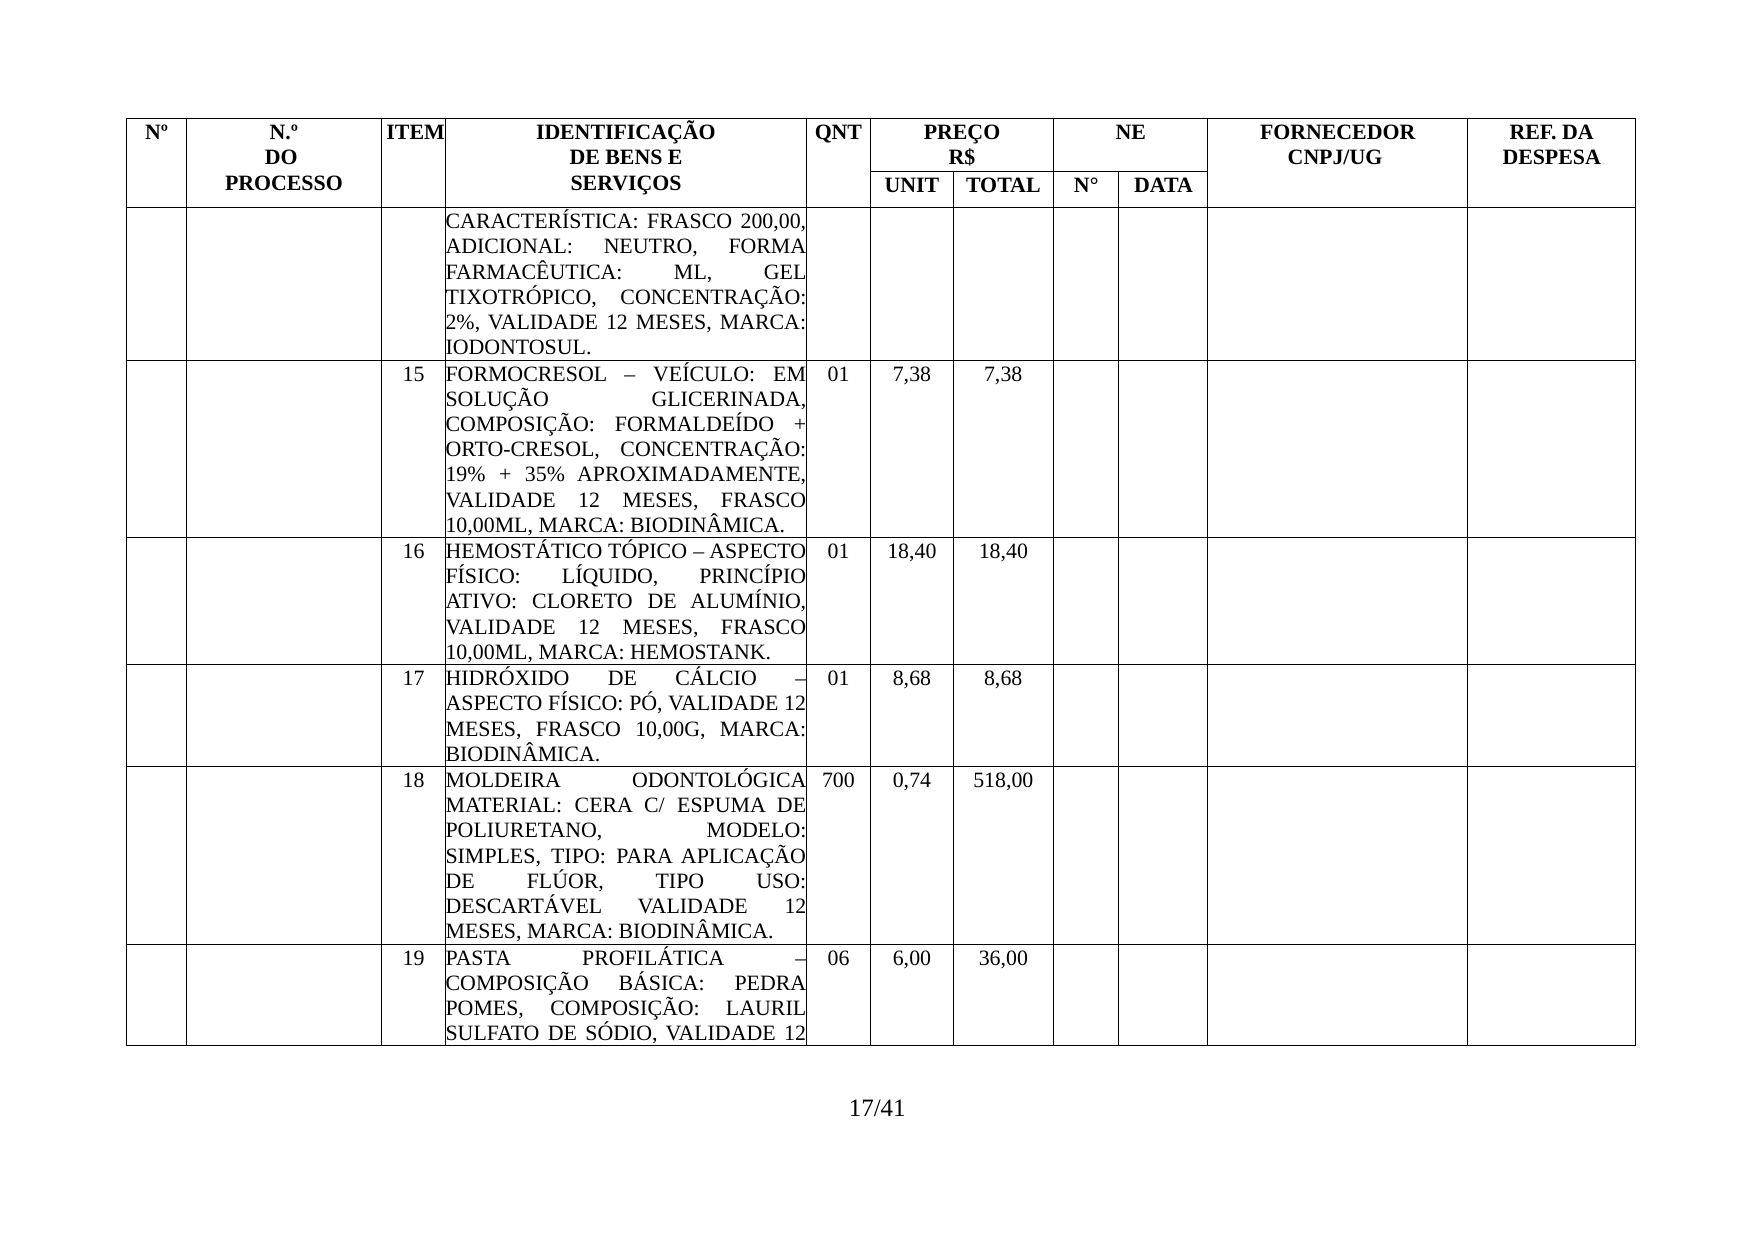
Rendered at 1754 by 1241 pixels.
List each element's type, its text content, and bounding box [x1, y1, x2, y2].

table_cell 0,74 [871, 767, 953, 943]
table_cell TOTAL [954, 172, 1053, 207]
table_header REF. DA DESPESA [1468, 119, 1635, 207]
table_cell [1054, 361, 1118, 537]
table_cell [807, 208, 870, 359]
table_cell [1208, 361, 1467, 537]
table_cell [1054, 665, 1118, 766]
table_cell 8,68 [871, 665, 953, 766]
table_header PREÇO R$ [871, 119, 1053, 171]
table_cell [1468, 945, 1635, 1045]
table_cell [1054, 208, 1118, 359]
table_cell HEMOSTÁTICO TÓPICO – ASPECTO FÍSICO: LÍQUIDO, PRINCÍPIO ATIVO: CLORETO DE ALUMÍNIO, VALIDADE 12 MESES, FRASCO 10,00ML, MARCA: HEMOSTANK. [446, 538, 806, 664]
table_cell [1208, 945, 1467, 1045]
table_cell 700 [807, 767, 870, 943]
table_cell [1119, 945, 1207, 1045]
table_cell 18,40 [954, 538, 1053, 664]
table_header NE [1054, 119, 1207, 171]
table_cell 16 [382, 538, 445, 664]
table_cell [382, 208, 445, 359]
table_cell N° [1054, 172, 1118, 207]
table_cell 19 [382, 945, 445, 1045]
table_cell [127, 361, 186, 537]
table_cell 01 [807, 538, 870, 664]
table_cell [954, 208, 1053, 359]
table_header FORNECEDOR CNPJ/UG [1208, 119, 1467, 207]
table_cell [1468, 538, 1635, 664]
table_cell [127, 665, 186, 766]
table_cell 36,00 [954, 945, 1053, 1045]
table_cell PASTA PROFILÁTICA – COMPOSIÇÃO BÁSICA: PEDRA POMES, COMPOSIÇÃO: LAURIL SULFATO DE SÓDIO, VALIDADE 12 [446, 945, 806, 1045]
table_cell [127, 208, 186, 359]
table_cell 01 [807, 665, 870, 766]
table_cell [1208, 538, 1467, 664]
table_cell 7,38 [954, 361, 1053, 537]
table_cell [1119, 538, 1207, 664]
table_header N.º DO PROCESSO [187, 119, 381, 207]
table_cell [187, 538, 381, 664]
table_cell [187, 945, 381, 1045]
table_cell 18,40 [871, 538, 953, 664]
table_header QNT [807, 119, 870, 207]
table_cell 17 [382, 665, 445, 766]
table_cell 18 [382, 767, 445, 943]
table_cell [1208, 767, 1467, 943]
table_cell [1054, 945, 1118, 1045]
table_cell [127, 945, 186, 1045]
table_cell [1208, 665, 1467, 766]
table_cell DATA [1119, 172, 1207, 207]
table_cell 7,38 [871, 361, 953, 537]
table_cell [1119, 361, 1207, 537]
table_cell [1208, 208, 1467, 359]
table_cell [1468, 208, 1635, 359]
table_cell MOLDEIRA ODONTOLÓGICA MATERIAL: CERA C/ ESPUMA DE POLIURETANO, MODELO: SIMPLES, TIPO: PARA APLICAÇÃO DE FLÚOR, TIPO USO: DESCARTÁVEL VALIDADE 12 MESES, MARCA: BIODINÂMICA. [446, 767, 806, 943]
table_cell 8,68 [954, 665, 1053, 766]
table_header Nº [127, 119, 186, 207]
table_cell [187, 665, 381, 766]
table_cell [1468, 767, 1635, 943]
table_cell [1119, 767, 1207, 943]
table_cell [1468, 665, 1635, 766]
table_cell HIDRÓXIDO DE CÁLCIO – ASPECTO FÍSICO: PÓ, VALIDADE 12 MESES, FRASCO 10,00G, MARCA: BIODINÂMICA. [446, 665, 806, 766]
table_cell [187, 767, 381, 943]
table_cell [1468, 361, 1635, 537]
table_cell [1054, 538, 1118, 664]
table_cell CARACTERÍSTICA: FRASCO 200,00, ADICIONAL: NEUTRO, FORMA FARMACÊUTICA: ML, GEL TIXOTRÓPICO, CONCENTRAÇÃO: 2%, VALIDADE 12 MESES, MARCA: IODONTOSUL. [446, 208, 806, 359]
table_cell 518,00 [954, 767, 1053, 943]
table_cell [871, 208, 953, 359]
table_cell [127, 767, 186, 943]
table_cell 6,00 [871, 945, 953, 1045]
table_cell 01 [807, 361, 870, 537]
table_cell [187, 361, 381, 537]
table_cell [187, 208, 381, 359]
table_cell FORMOCRESOL – VEÍCULO: EM SOLUÇÃO GLICERINADA, COMPOSIÇÃO: FORMALDEÍDO + ORTO-CRESOL, CONCENTRAÇÃO: 19% + 35% APROXIMADAMENTE, VALIDADE 12 MESES, FRASCO 10,00ML, MARCA: BIODINÂMICA. [446, 361, 806, 537]
table_cell [1054, 767, 1118, 943]
table_cell [1119, 208, 1207, 359]
table_cell [127, 538, 186, 664]
table_header ITEM [382, 119, 445, 207]
table_cell UNIT [871, 172, 953, 207]
table_cell 15 [382, 361, 445, 537]
table_cell [1119, 665, 1207, 766]
table_cell 06 [807, 945, 870, 1045]
table_header IDENTIFICAÇÃO DE BENS E SERVIÇOS [446, 119, 806, 207]
